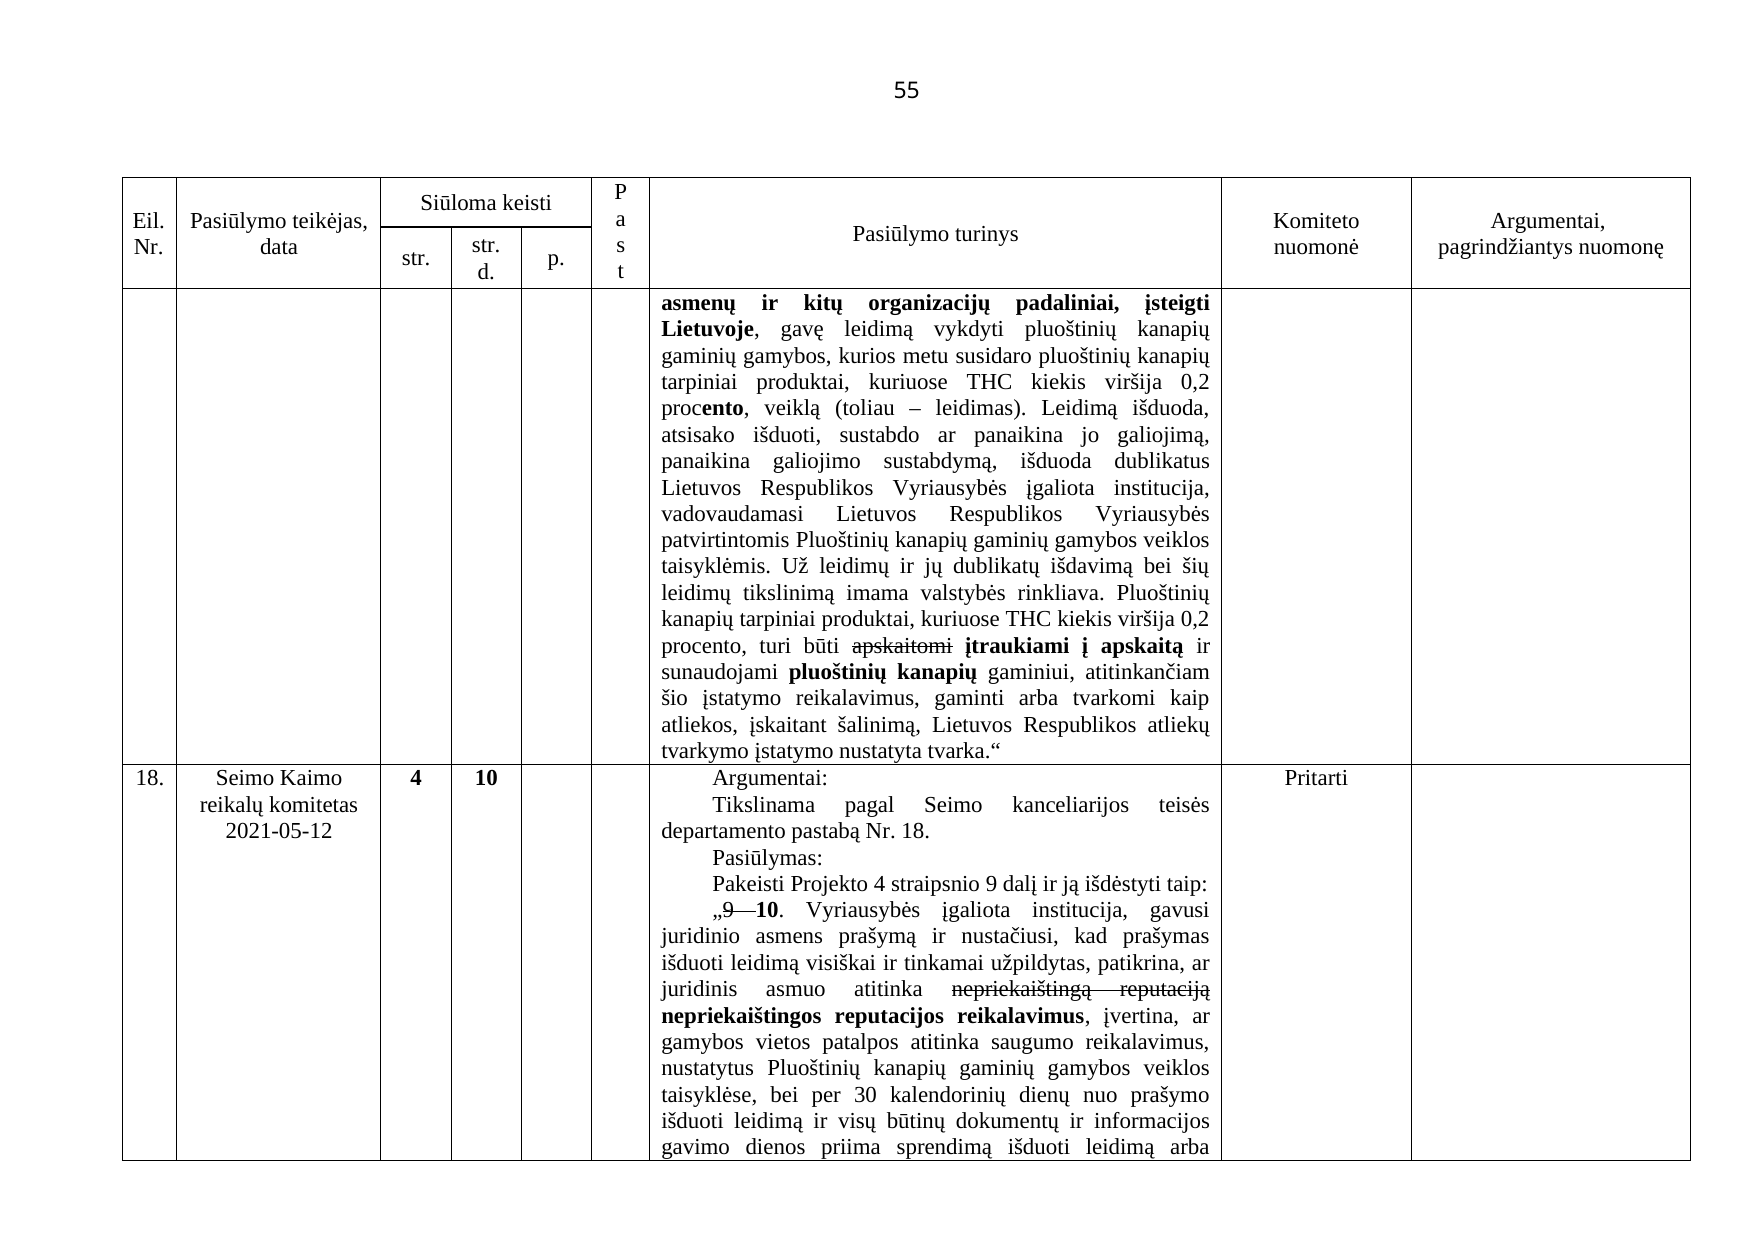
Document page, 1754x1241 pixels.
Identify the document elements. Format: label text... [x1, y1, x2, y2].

table_header Pasiūlymo teikėjas, data [177, 178, 380, 288]
table_header Pastabos [592, 178, 649, 288]
table_cell 10 [452, 765, 521, 1160]
table_cell p. [522, 228, 591, 288]
table_header Argumentai, pagrindžiantys nuomonę [1412, 178, 1690, 288]
table_cell Argumentai: Tikslinama pagal Seimo kanceliarijos teisės departamento pastabą Nr. 18. Pasiūlymas: Pakeisti Projekto 4 straipsnio 9 dalį ir ją išdėstyti taip: „9 10. Vyriausybės įgaliota institucija, gavusi juridinio asmens prašymą ir nustačiusi, kad prašymas išduoti leidimą visiškai ir tinkamai užpildytas, patikrina, ar juridinis asmuo atitinka nepriekaištingą reputaciją nepriekaištingos reputacijos reikalavimus, įvertina, ar gamybos vietos patalpos atitinka saugumo reikalavimus, nustatytus Pluoštinių kanapių gaminių gamybos veiklos taisyklėse, bei per 30 kalendorinių dienų nuo prašymo išduoti leidimą ir visų būtinų dokumentų ir informacijos gavimo dienos priima sprendimą išduoti leidimą arba [650, 765, 1221, 1160]
table_cell [452, 289, 521, 763]
table_cell [1412, 765, 1690, 1160]
table_cell str. d. [452, 228, 521, 288]
table_cell [522, 289, 591, 763]
table_cell 4 [381, 765, 451, 1160]
table_cell [1222, 289, 1411, 763]
table_cell [123, 289, 176, 763]
table_header Siūloma keisti [381, 178, 591, 226]
table_cell [592, 765, 649, 1160]
table_cell [177, 289, 380, 763]
table_cell str. [381, 228, 451, 288]
table_cell [592, 289, 649, 763]
table_cell Seimo Kaimo reikalų komitetas 2021-05-12 [177, 765, 380, 1160]
table_header Pasiūlymo turinys [650, 178, 1221, 288]
table_cell [381, 289, 451, 763]
table_cell Pritarti [1222, 765, 1411, 1160]
table_cell [522, 765, 591, 1160]
table_cell [1412, 289, 1690, 763]
table_header Eil. Nr. [123, 178, 176, 288]
table_cell 18. [123, 765, 176, 1160]
table_cell asmenų ir kitų organizacijų padaliniai, įsteigti Lietuvoje, gavę leidimą vykdyti pluoštinių kanapių gaminių gamybos, kurios metu susidaro pluoštinių kanapių tarpiniai produktai, kuriuose THC kiekis viršija 0,2 procento, veiklą (toliau – leidimas). Leidimą išduoda, atsisako išduoti, sustabdo ar panaikina jo galiojimą, panaikina galiojimo sustabdymą, išduoda dublikatus Lietuvos Respublikos Vyriausybės įgaliota institucija, vadovaudamasi Lietuvos Respublikos Vyriausybės patvirtintomis Pluoštinių kanapių gaminių gamybos veiklos taisyklėmis. Už leidimų ir jų dublikatų išdavimą bei šių leidimų tikslinimą imama valstybės rinkliava. Pluoštinių kanapių tarpiniai produktai, kuriuose THC kiekis viršija 0,2 procento, turi būti apskaitomi įtraukiami į apskaitą ir sunaudojami pluoštinių kanapių gaminiui, atitinkančiam šio įstatymo reikalavimus, gaminti arba tvarkomi kaip atliekos, įskaitant šalinimą, Lietuvos Respublikos atliekų tvarkymo įstatymo nustatyta tvarka.“ [650, 289, 1221, 763]
table_header Komiteto nuomonė [1222, 178, 1411, 288]
